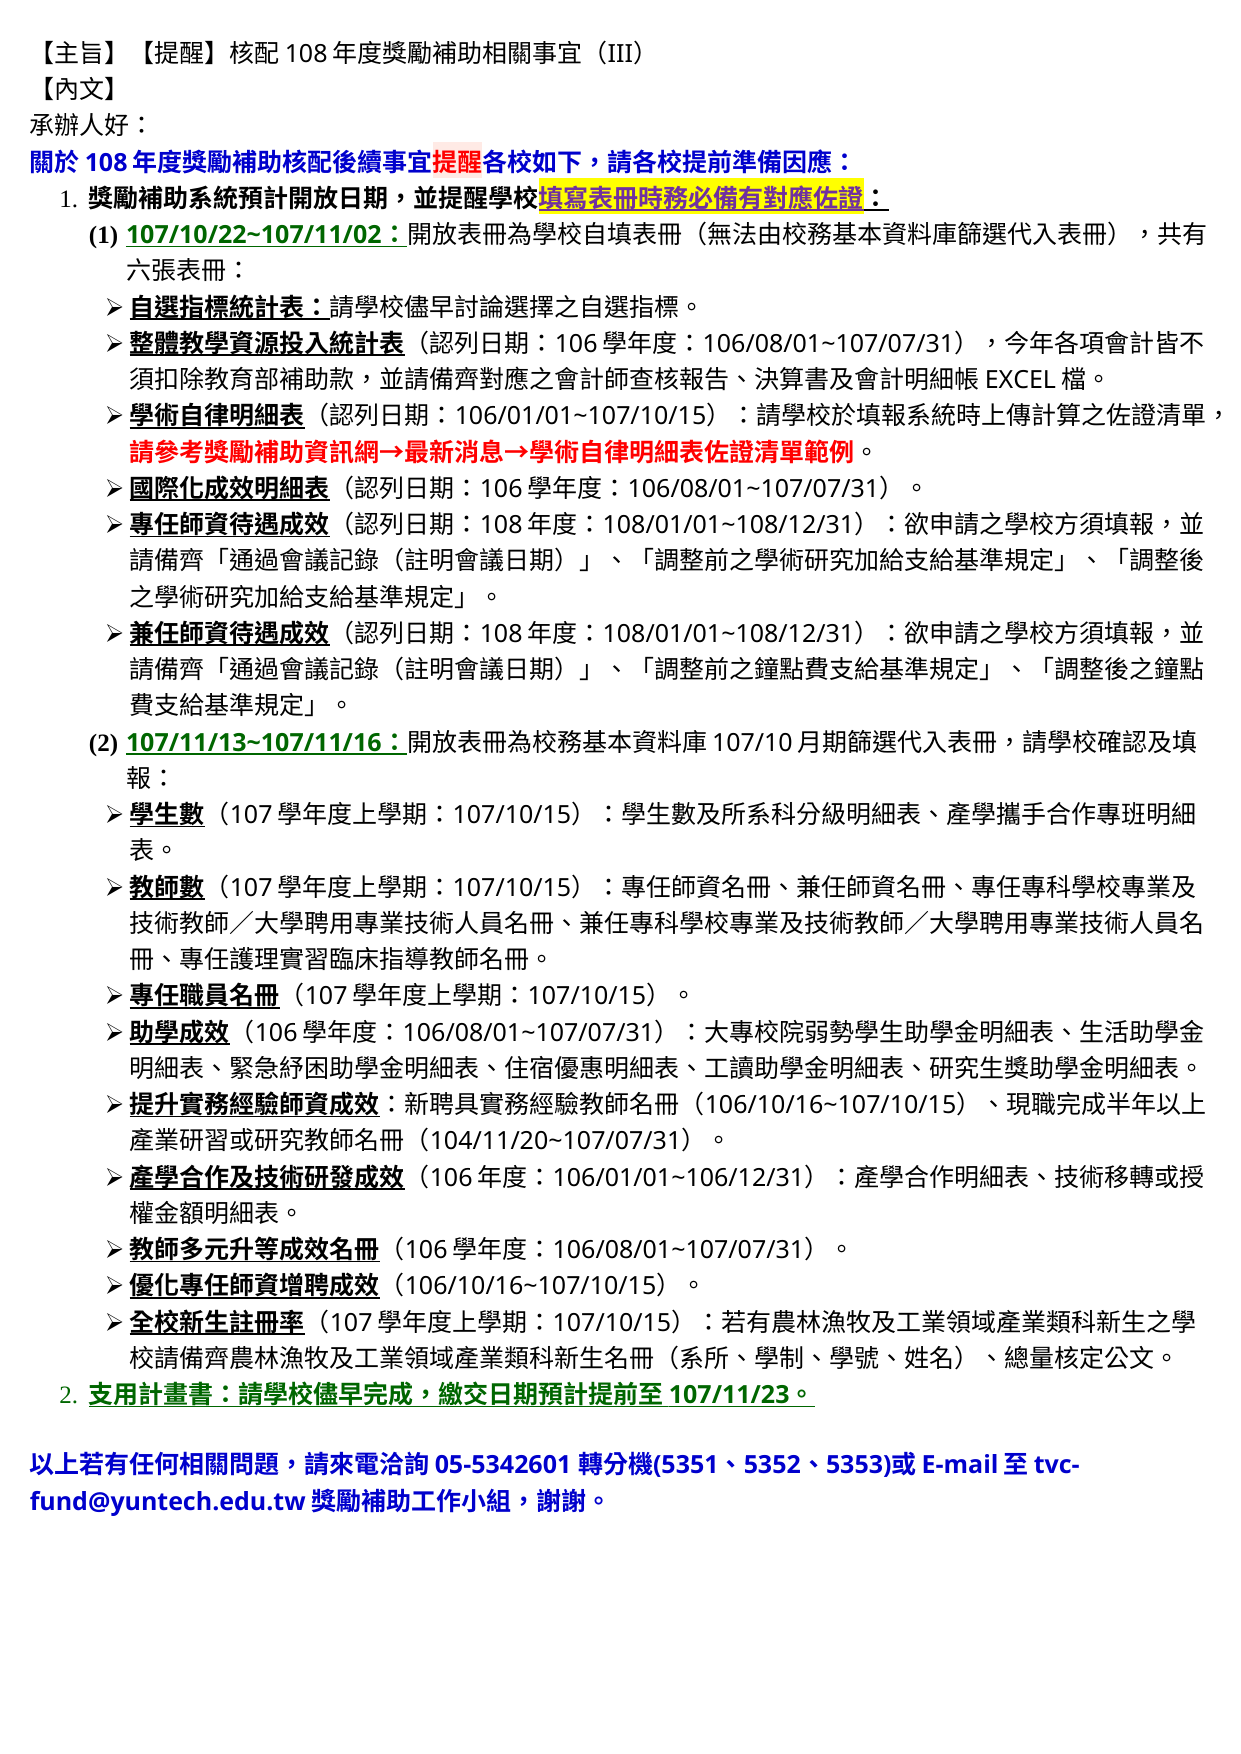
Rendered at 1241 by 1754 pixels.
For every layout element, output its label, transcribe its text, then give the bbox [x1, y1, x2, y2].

list 學生數（107學年度上學期：107/10/15）：學生數及所系科分級明細表、產學攜手合作專班明細表。 [104, 794, 1211, 867]
list 教師多元升等成效名冊（106學年度：106/08/01~107/07/31）。 [104, 1229, 1211, 1266]
list 提升實務經驗師資成效：新聘具實務經驗教師名冊（106/10/16~107/10/15）、現職完成半年以上產業研習或研究教師名冊（104/11/20~107/07/31）。 [104, 1084, 1211, 1157]
list 國際化成效明細表（認列日期：106學年度：106/08/01~107/07/31）。 [104, 468, 1211, 504]
text 關於108年度獎勵補助核配後續事宜提醒各校如下，請各校提前準備因應： [29, 142, 1211, 178]
list 全校新生註冊率（107學年度上學期：107/10/15）：若有農林漁牧及工業領域產業類科新生之學校請備齊農林漁牧及工業領域產業類科新生名冊（系所、學制、學號、姓名）、總量核定公文。 [104, 1302, 1211, 1374]
list 107/11/13~107/11/16：開放表冊為校務基本資料庫107/10月期篩選代入表冊，請學校確認及填報： [89, 722, 1211, 794]
text 以上若有任何相關問題，請來電洽詢05-5342601 轉分機(5351、5352、5353)或E-mail至tvc-fund@yuntech.edu.tw獎勵補助工作小組，謝謝。 [29, 1445, 1211, 1517]
text 承辦人好： [29, 106, 1211, 142]
list 優化專任師資增聘成效（106/10/16~107/10/15）。 [104, 1266, 1211, 1302]
text 【主旨】【提醒】核配108年度獎勵補助相關事宜（III） [29, 33, 1211, 69]
list 自選指標統計表：請學校儘早討論選擇之自選指標。 [104, 287, 1211, 323]
list 獎勵補助系統預計開放日期，並提醒學校填寫表冊時務必備有對應佐證： [59, 178, 1211, 214]
list 107/10/22~107/11/02：開放表冊為學校自填表冊（無法由校務基本資料庫篩選代入表冊），共有六張表冊： [89, 214, 1211, 287]
list 兼任師資待遇成效（認列日期：108年度：108/01/01~108/12/31）：欲申請之學校方須填報，並請備齊「通過會議記錄（註明會議日期）」、「調整前之鐘點費支給基準規定」、「調整後之鐘點費支給基準規定」。 [104, 613, 1211, 722]
list 專任職員名冊（107學年度上學期：107/10/15）。 [104, 976, 1211, 1012]
list 學術自律明細表（認列日期：106/01/01~107/10/15）：請學校於填報系統時上傳計算之佐證清單，請參考獎勵補助資訊網→最新消息→學術自律明細表佐證清單範例。 [104, 396, 1211, 468]
list 助學成效（106學年度：106/08/01~107/07/31）：大專校院弱勢學生助學金明細表、生活助學金明細表、緊急紓困助學金明細表、住宿優惠明細表、工讀助學金明細表、研究生獎助學金明細表。 [104, 1012, 1211, 1084]
list 專任師資待遇成效（認列日期：108年度：108/01/01~108/12/31）：欲申請之學校方須填報，並請備齊「通過會議記錄（註明會議日期）」、「調整前之學術研究加給支給基準規定」、「調整後之學術研究加給支給基準規定」。 [104, 504, 1211, 613]
list 支用計畫書：請學校儘早完成，繳交日期預計提前至107/11/23。 [59, 1374, 1211, 1411]
list 整體教學資源投入統計表（認列日期：106學年度：106/08/01~107/07/31），今年各項會計皆不須扣除教育部補助款，並請備齊對應之會計師查核報告、決算書及會計明細帳EXCEL檔。 [104, 323, 1211, 396]
text 【內文】 [29, 69, 1211, 106]
list 產學合作及技術研發成效（106年度：106/01/01~106/12/31）：產學合作明細表、技術移轉或授權金額明細表。 [104, 1157, 1211, 1229]
list 教師數（107學年度上學期：107/10/15）：專任師資名冊、兼任師資名冊、專任專科學校專業及技術教師／大學聘用專業技術人員名冊、兼任專科學校專業及技術教師／大學聘用專業技術人員名冊、專任護理實習臨床指導教師名冊。 [104, 867, 1211, 976]
